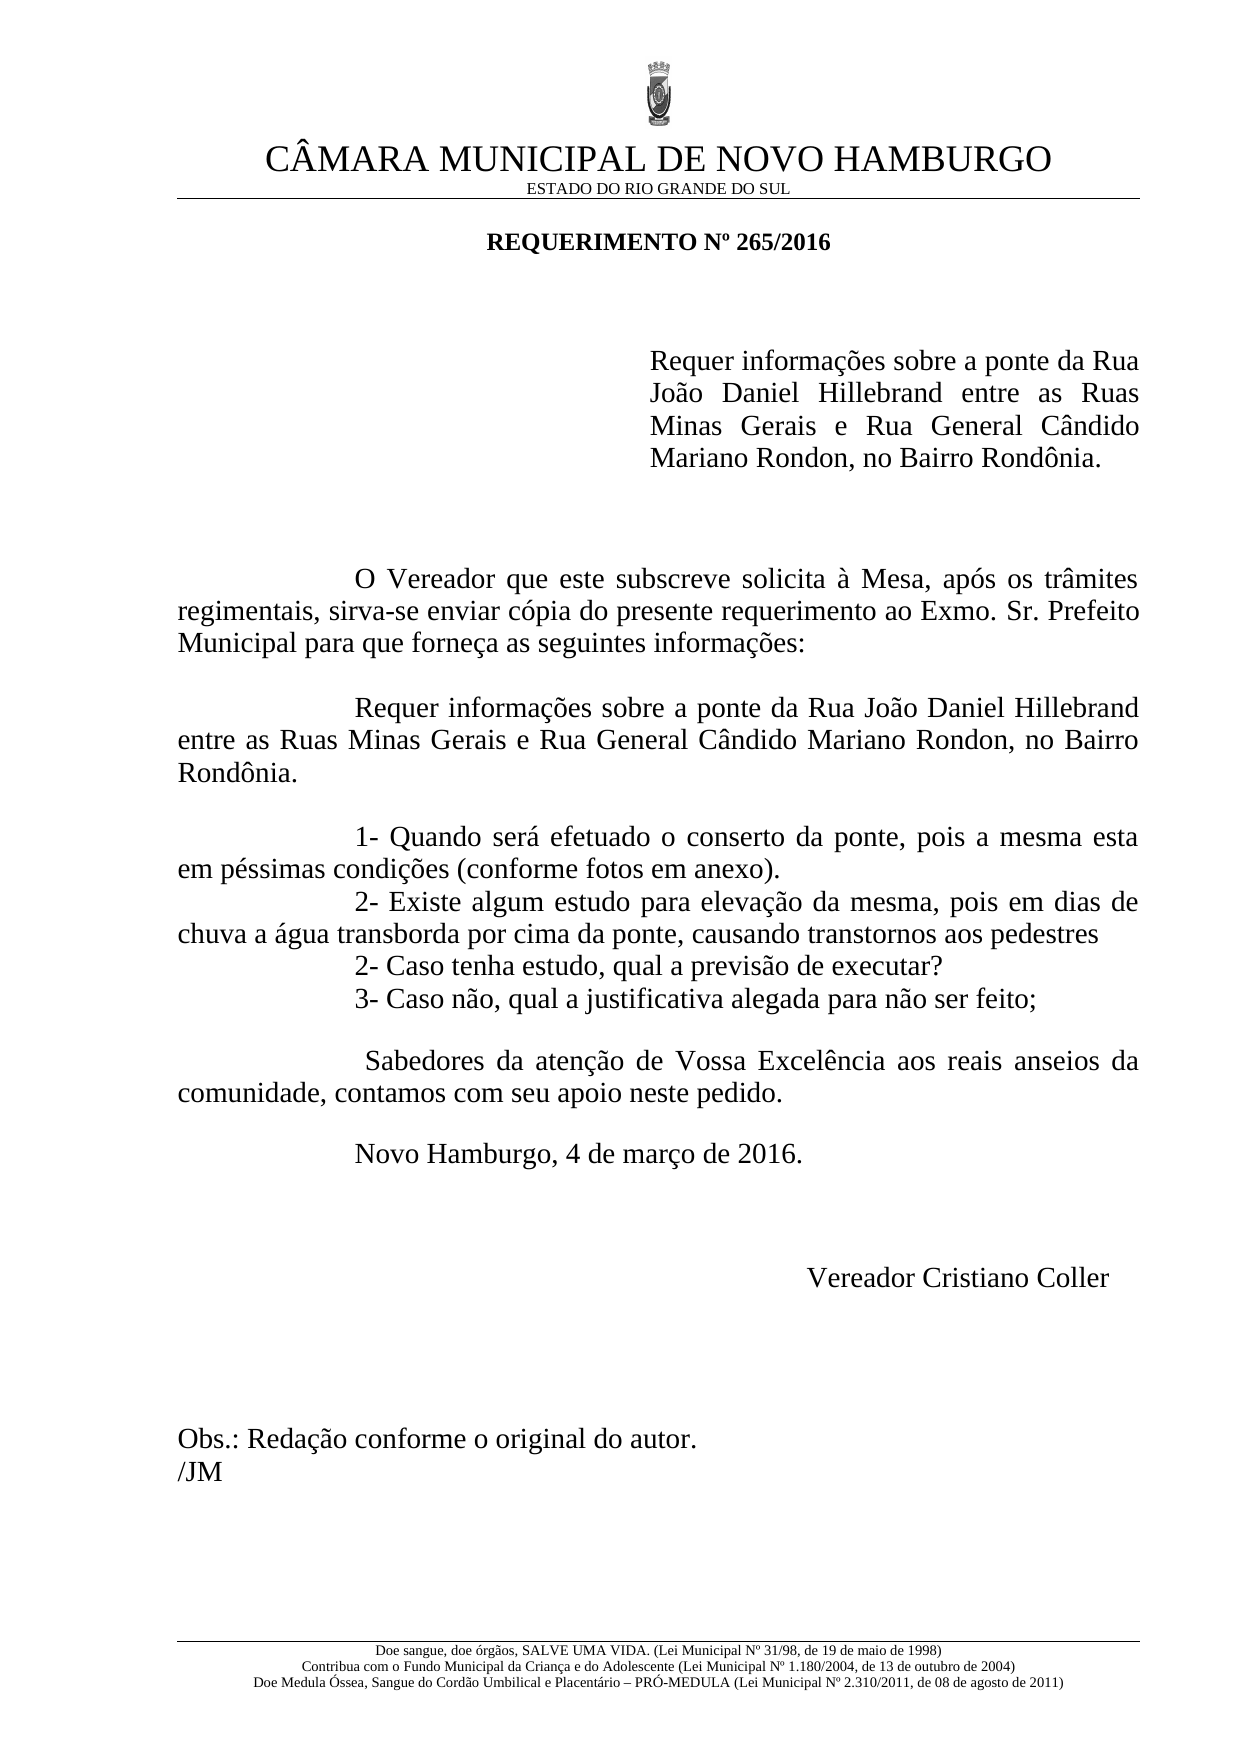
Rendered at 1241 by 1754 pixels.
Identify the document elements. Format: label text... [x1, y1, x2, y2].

text Sabedores da atenção de Vossa Excelência aos reais anseios da comunidade, contamos com seu apoio neste pedido. [177, 1044, 1140, 1108]
text Novo Hamburgo, 4 de março de 2016. [177, 1138, 1140, 1170]
text 2- Caso tenha estudo, qual a previsão de executar? [177, 950, 1140, 982]
text /JM [177, 1455, 1140, 1487]
text 1- Quando será efetuado o conserto da ponte, pois a mesma esta em péssimas condições (conforme fotos em anexo). [177, 821, 1140, 885]
text REQUERIMENTO Nº 265/2016 [177, 228, 1140, 256]
text Obs.: Redação conforme o original do autor. [177, 1423, 1140, 1455]
text Vereador Cristiano Coller [177, 1261, 1140, 1294]
text Requer informações sobre a ponte da Rua João Daniel Hillebrand entre as Ruas Minas Gerais e Rua General Cândido Mariano Rondon, no Bairro Rondônia. [649, 344, 1140, 474]
text Requer informações sobre a ponte da Rua João Daniel Hillebrand entre as Ruas Minas Gerais e Rua General Cândido Mariano Rondon, no Bairro Rondônia. [177, 691, 1140, 788]
text 2- Existe algum estudo para elevação da mesma, pois em dias de chuva a água transborda por cima da ponte, causando transtornos aos pedestres [177, 885, 1140, 950]
text 3- Caso não, qual a justificativa alegada para não ser feito; [177, 982, 1140, 1014]
text O Vereador que este subscreve solicita à Mesa, após os trâmites regimentais, sirva-se enviar cópia do presente requerimento ao Exmo. Sr. Prefeito Municipal para que forneça as seguintes informações: [177, 562, 1140, 659]
